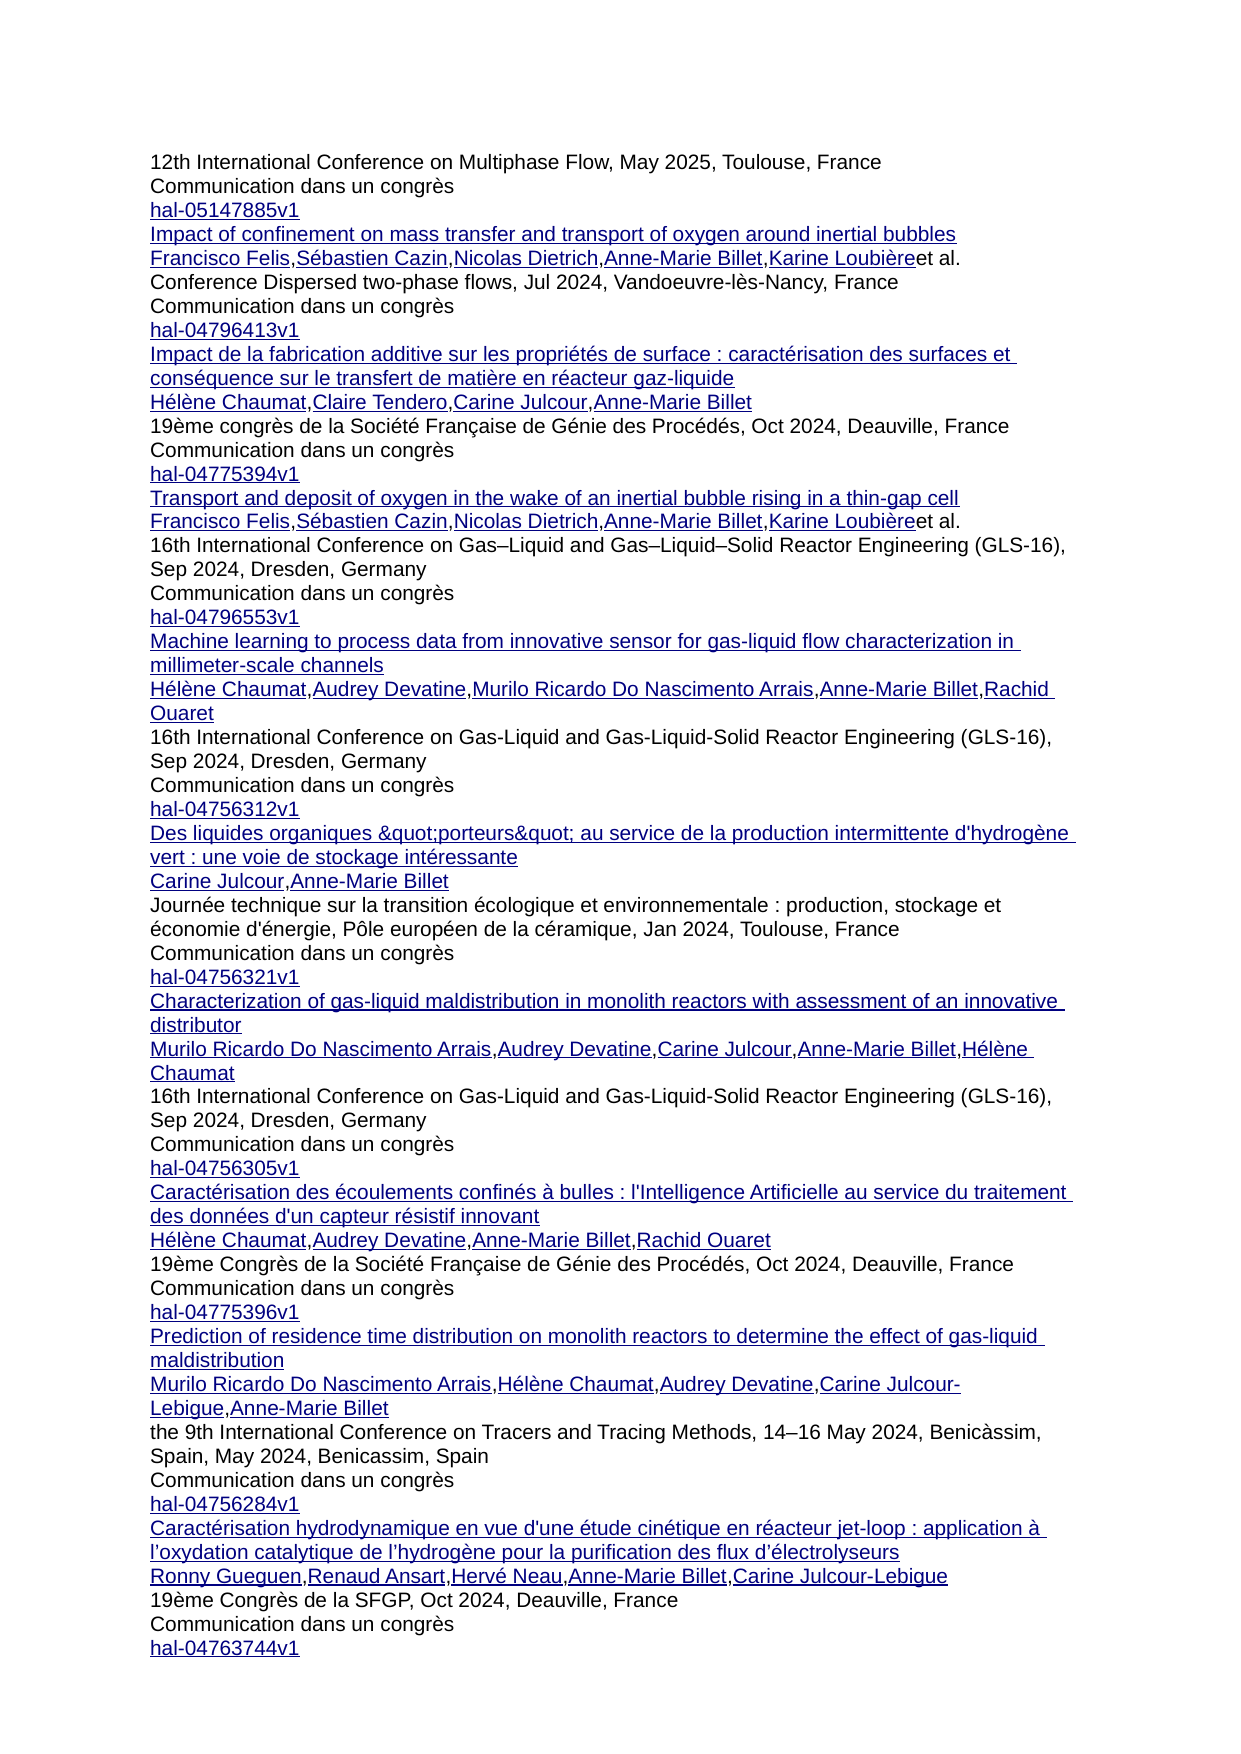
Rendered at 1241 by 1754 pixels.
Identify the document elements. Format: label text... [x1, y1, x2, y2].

table_cell Impact de la fabrication additive sur les propriétés de surface : caractérisation des surfaces et conséquence sur le transfert de matière en réacteur gaz-liquide Hélène Chaumat,Claire Tendero,Carine Julcour,Anne-Marie Billet 19ème congrès de la Société Française de Génie des Procédés, Oct 2024, Deauville, France Communication dans un congrès hal-04775394v1 [150, 342, 1090, 485]
table_cell Des liquides organiques &quot;porteurs&quot; au service de la production intermittente d'hydrogène vert : une voie de stockage intéressante Carine Julcour,Anne-Marie Billet Journée technique sur la transition écologique et environnementale : production, stockage et économie d'énergie, Pôle européen de la céramique, Jan 2024, Toulouse, France Communication dans un congrès hal-04756321v1 [150, 821, 1090, 988]
table_cell Caractérisation hydrodynamique en vue d'une étude cinétique en réacteur jet-loop : application à l’oxydation catalytique de l’hydrogène pour la purification des flux d’électrolyseurs Ronny Gueguen,Renaud Ansart,Hervé Neau,Anne-Marie Billet,Carine Julcour-Lebigue 19ème Congrès de la SFGP, Oct 2024, Deauville, France Communication dans un congrès hal-04763744v1 [150, 1516, 1090, 1659]
table_cell Characterization of gas-liquid maldistribution in monolith reactors with assessment of an innovative distributor Murilo Ricardo Do Nascimento Arrais,Audrey Devatine,Carine Julcour,Anne-Marie Billet,Hélène Chaumat 16th International Conference on Gas-Liquid and Gas-Liquid-Solid Reactor Engineering (GLS-16), Sep 2024, Dresden, Germany Communication dans un congrès hal-04756305v1 [150, 989, 1090, 1180]
table_cell Caractérisation des écoulements confinés à bulles : l'Intelligence Artificielle au service du traitement des données d'un capteur résistif innovant Hélène Chaumat,Audrey Devatine,Anne-Marie Billet,Rachid Ouaret 19ème Congrès de la Société Française de Génie des Procédés, Oct 2024, Deauville, France Communication dans un congrès hal-04775396v1 [150, 1180, 1090, 1324]
table_cell 12th International Conference on Multiphase Flow, May 2025, Toulouse, France Communication dans un congrès hal-05147885v1 [150, 150, 1090, 222]
table_cell Transport and deposit of oxygen in the wake of an inertial bubble rising in a thin-gap cell Francisco Felis,Sébastien Cazin,Nicolas Dietrich,Anne-Marie Billet,Karine Loubièreet al. 16th International Conference on Gas–Liquid and Gas–Liquid–Solid Reactor Engineering (GLS-16), Sep 2024, Dresden, Germany Communication dans un congrès hal-04796553v1 [150, 485, 1090, 629]
table_cell Impact of confinement on mass transfer and transport of oxygen around inertial bubbles Francisco Felis,Sébastien Cazin,Nicolas Dietrich,Anne-Marie Billet,Karine Loubièreet al. Conference Dispersed two-phase flows, Jul 2024, Vandoeuvre-lès-Nancy, France Communication dans un congrès hal-04796413v1 [150, 222, 1090, 342]
table_cell Machine learning to process data from innovative sensor for gas-liquid flow characterization in millimeter-scale channels Hélène Chaumat,Audrey Devatine,Murilo Ricardo Do Nascimento Arrais,Anne-Marie Billet,Rachid Ouaret 16th International Conference on Gas-Liquid and Gas-Liquid-Solid Reactor Engineering (GLS-16), Sep 2024, Dresden, Germany Communication dans un congrès hal-04756312v1 [150, 629, 1090, 821]
table_cell Prediction of residence time distribution on monolith reactors to determine the effect of gas-liquid maldistribution Murilo Ricardo Do Nascimento Arrais,Hélène Chaumat,Audrey Devatine,Carine Julcour-Lebigue,Anne-Marie Billet the 9th International Conference on Tracers and Tracing Methods, 14–16 May 2024, Benicàssim, Spain, May 2024, Benicassim, Spain Communication dans un congrès hal-04756284v1 [150, 1324, 1090, 1516]
